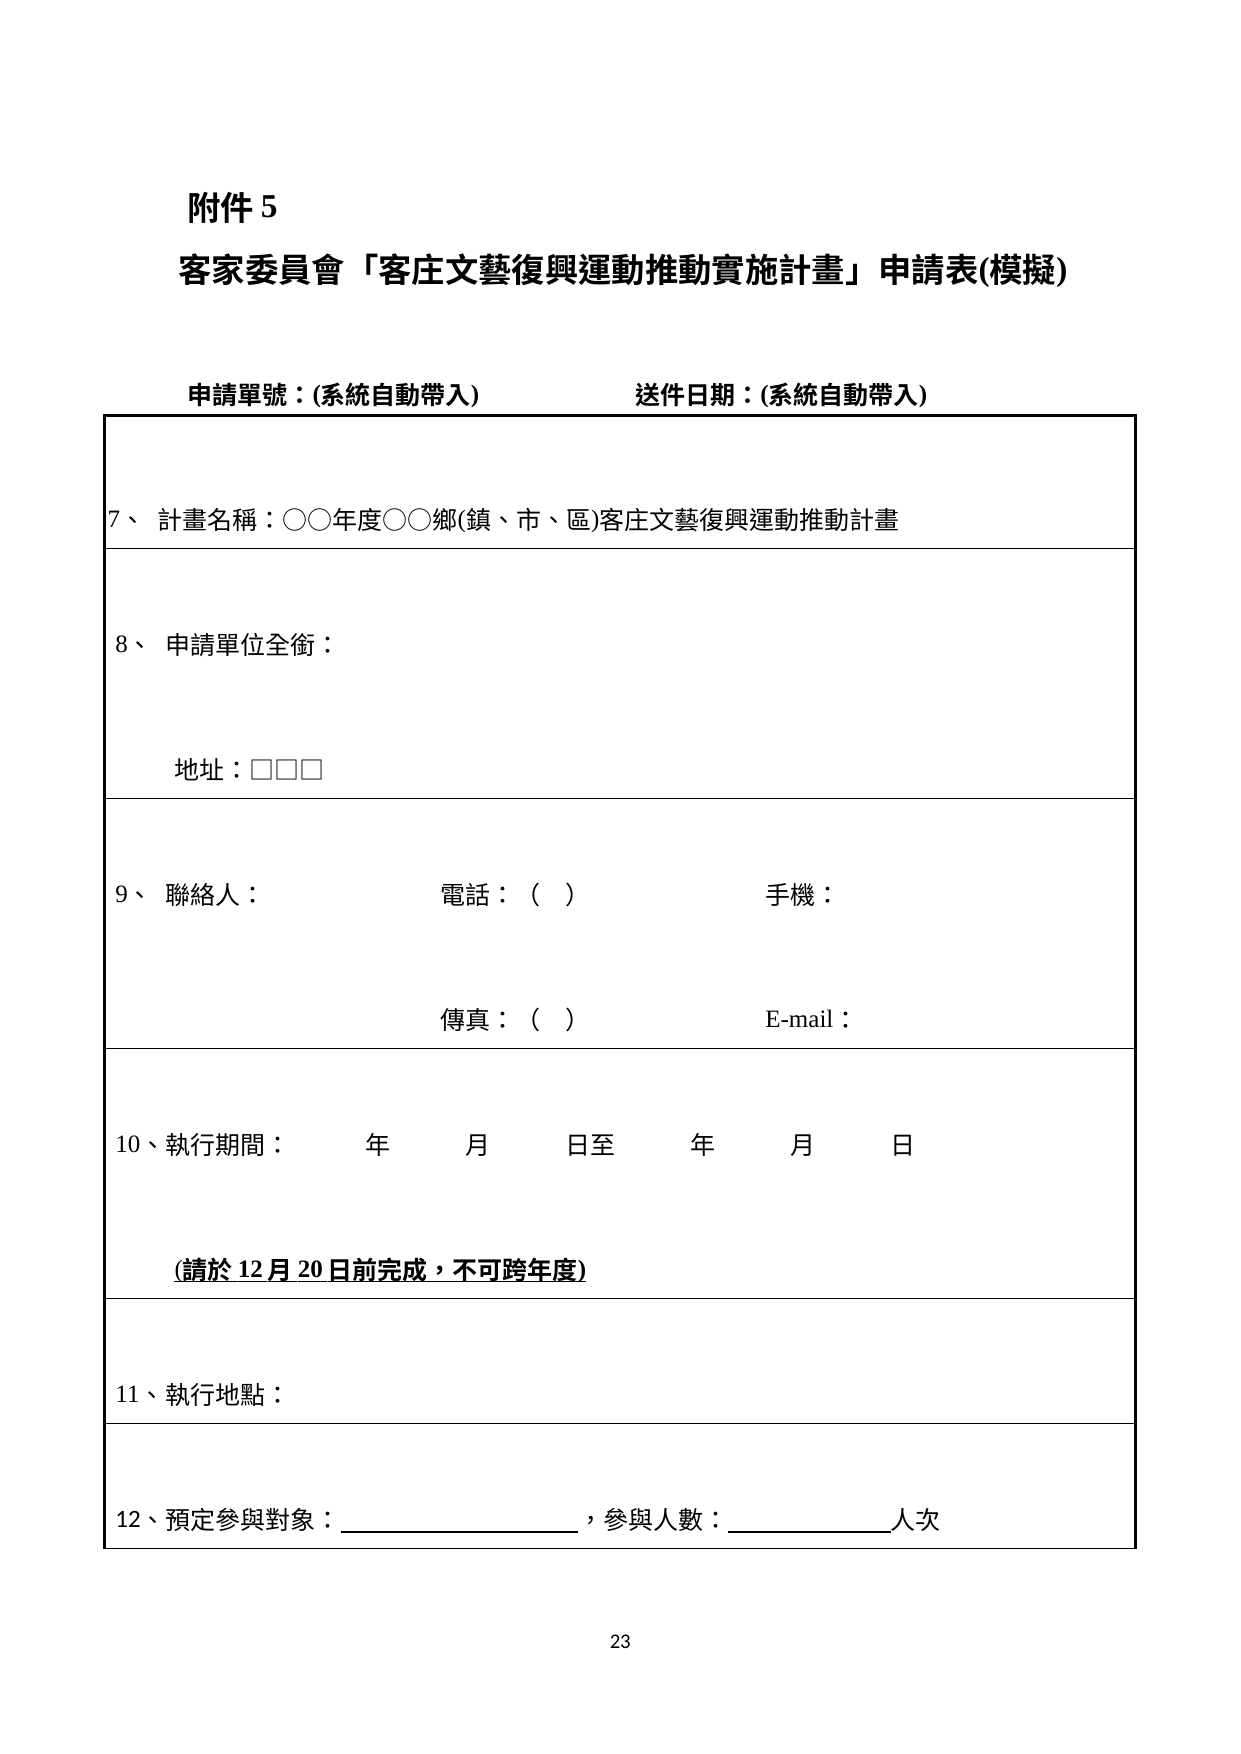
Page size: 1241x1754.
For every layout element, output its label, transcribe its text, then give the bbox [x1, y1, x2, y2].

table_cell 申請單位全銜： 地址：□□□ [106, 549, 1134, 797]
text 申請單號：(系統自動帶入) 送件日期：(系統自動帶入) [187, 352, 1163, 414]
text 客家委員會「客庄文藝復興運動推動實施計畫」申請表(模擬) [172, 227, 1073, 289]
text 附件5 [187, 164, 1053, 227]
table_cell 聯絡人： 電話：（ ） 手機： 傳真：（ ） E-mail： [106, 799, 1134, 1047]
table_cell 預定參與對象： ，參與人數： 人次 [106, 1424, 1134, 1547]
table_header 計畫名稱：○○年度○○鄉(鎮、市、區)客庄文藝復興運動推動計畫 [106, 417, 1134, 547]
table_cell 執行地點： [106, 1299, 1134, 1422]
table_cell 執行期間： 年 月 日至 年 月 日 (請於12月20日前完成，不可跨年度) [106, 1049, 1134, 1297]
